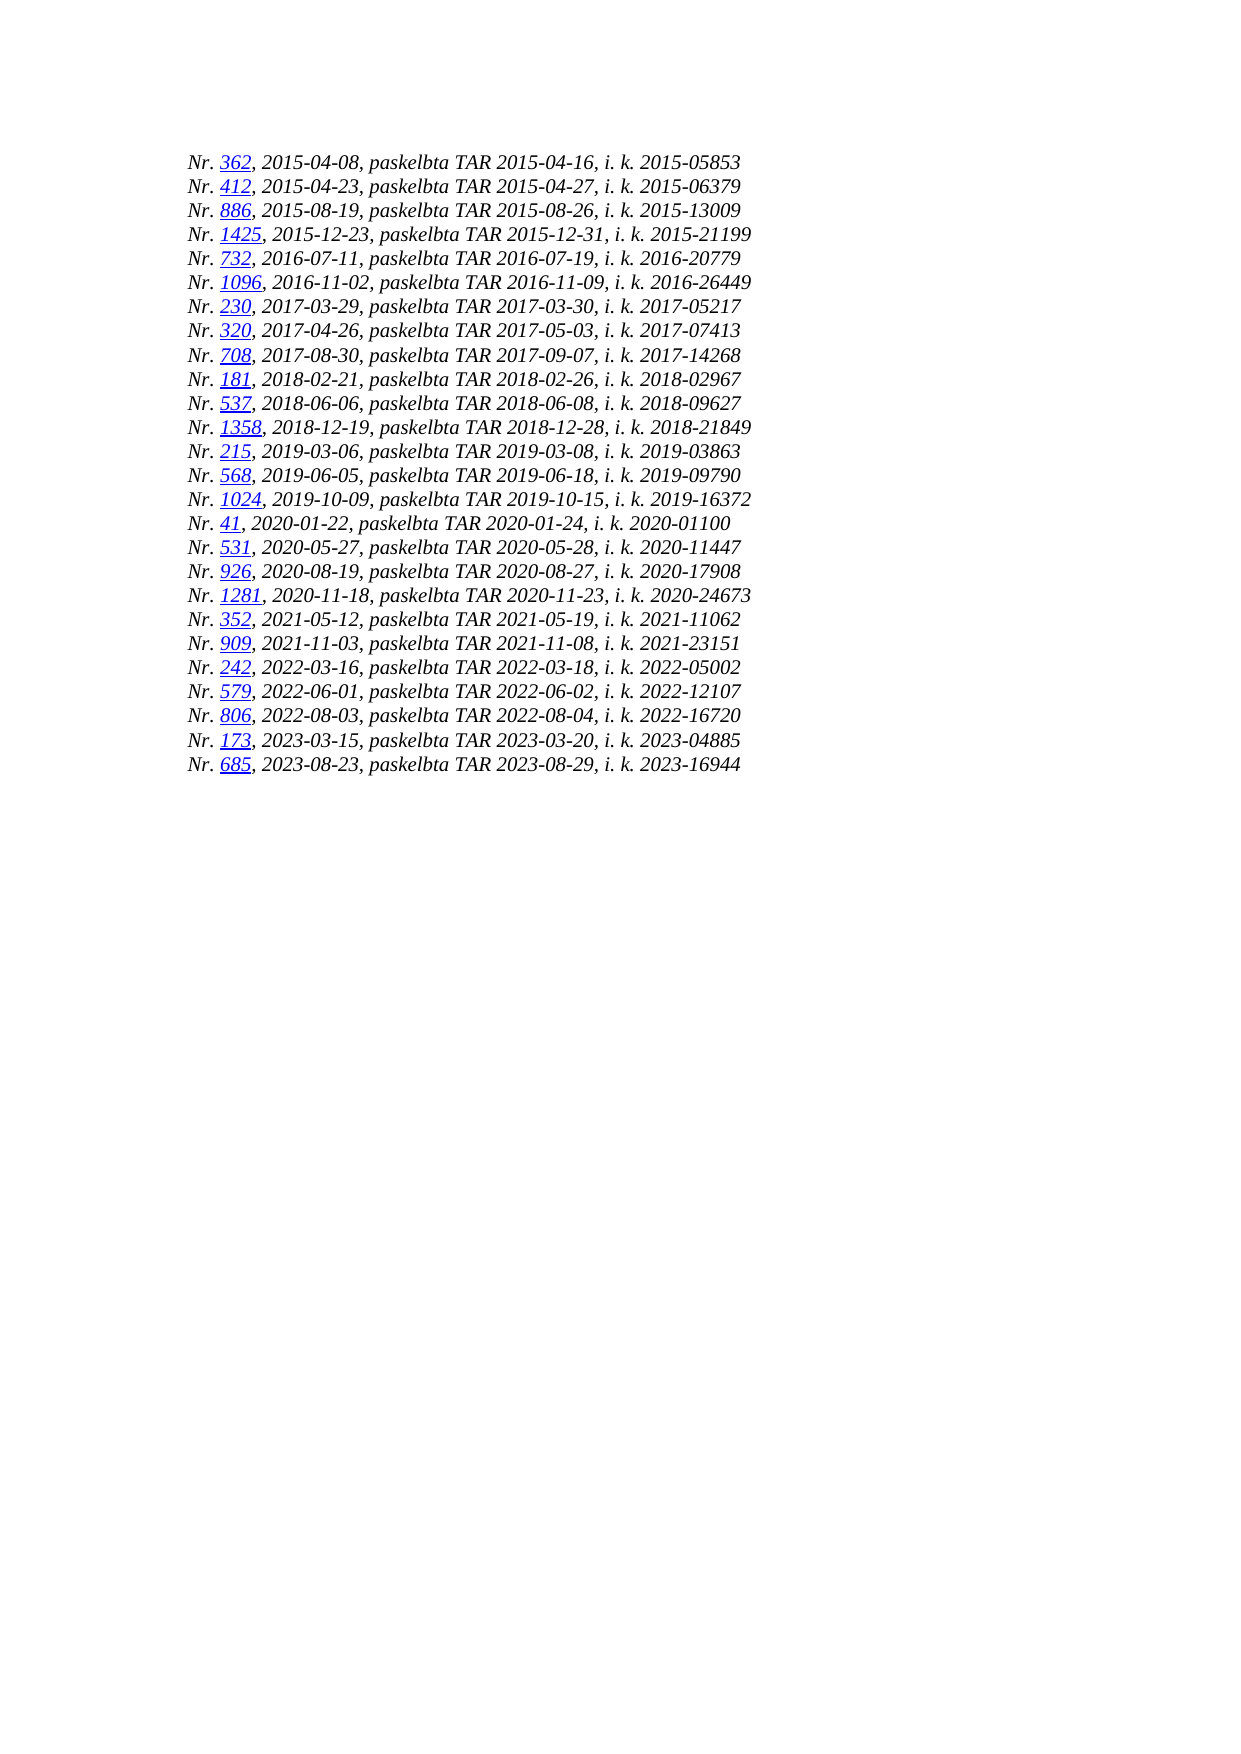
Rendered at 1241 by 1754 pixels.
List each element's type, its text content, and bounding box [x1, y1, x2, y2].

text Nr. 41, 2020-01-22, paskelbta TAR 2020-01-24, i. k. 2020-01100 [187, 511, 1053, 535]
text Nr. 806, 2022-08-03, paskelbta TAR 2022-08-04, i. k. 2022-16720 [187, 703, 1053, 727]
text Nr. 708, 2017-08-30, paskelbta TAR 2017-09-07, i. k. 2017-14268 [187, 342, 1053, 367]
text Nr. 732, 2016-07-11, paskelbta TAR 2016-07-19, i. k. 2016-20779 [187, 246, 1053, 270]
text Nr. 181, 2018-02-21, paskelbta TAR 2018-02-26, i. k. 2018-02967 [187, 367, 1053, 391]
text Nr. 412, 2015-04-23, paskelbta TAR 2015-04-27, i. k. 2015-06379 [187, 174, 1053, 198]
text Nr. 352, 2021-05-12, paskelbta TAR 2021-05-19, i. k. 2021-11062 [187, 607, 1053, 631]
text Nr. 568, 2019-06-05, paskelbta TAR 2019-06-18, i. k. 2019-09790 [187, 463, 1053, 487]
text Nr. 909, 2021-11-03, paskelbta TAR 2021-11-08, i. k. 2021-23151 [187, 631, 1053, 655]
text Nr. 1024, 2019-10-09, paskelbta TAR 2019-10-15, i. k. 2019-16372 [187, 487, 1053, 511]
text Nr. 230, 2017-03-29, paskelbta TAR 2017-03-30, i. k. 2017-05217 [187, 294, 1053, 318]
text Nr. 531, 2020-05-27, paskelbta TAR 2020-05-28, i. k. 2020-11447 [187, 535, 1053, 559]
text Nr. 926, 2020-08-19, paskelbta TAR 2020-08-27, i. k. 2020-17908 [187, 559, 1053, 583]
text Nr. 215, 2019-03-06, paskelbta TAR 2019-03-08, i. k. 2019-03863 [187, 439, 1053, 463]
text Nr. 685, 2023-08-23, paskelbta TAR 2023-08-29, i. k. 2023-16944 [187, 752, 1053, 776]
text Nr. 1425, 2015-12-23, paskelbta TAR 2015-12-31, i. k. 2015-21199 [187, 222, 1053, 246]
text Nr. 1096, 2016-11-02, paskelbta TAR 2016-11-09, i. k. 2016-26449 [187, 270, 1053, 294]
text Nr. 537, 2018-06-06, paskelbta TAR 2018-06-08, i. k. 2018-09627 [187, 391, 1053, 415]
text Nr. 1281, 2020-11-18, paskelbta TAR 2020-11-23, i. k. 2020-24673 [187, 583, 1053, 607]
text Nr. 579, 2022-06-01, paskelbta TAR 2022-06-02, i. k. 2022-12107 [187, 679, 1053, 703]
text Nr. 1358, 2018-12-19, paskelbta TAR 2018-12-28, i. k. 2018-21849 [187, 415, 1053, 439]
text Nr. 173, 2023-03-15, paskelbta TAR 2023-03-20, i. k. 2023-04885 [187, 727, 1053, 752]
text Nr. 242, 2022-03-16, paskelbta TAR 2022-03-18, i. k. 2022-05002 [187, 655, 1053, 679]
text Nr. 886, 2015-08-19, paskelbta TAR 2015-08-26, i. k. 2015-13009 [187, 198, 1053, 222]
text Nr. 362, 2015-04-08, paskelbta TAR 2015-04-16, i. k. 2015-05853 [187, 150, 1053, 174]
text Nr. 320, 2017-04-26, paskelbta TAR 2017-05-03, i. k. 2017-07413 [187, 318, 1053, 342]
